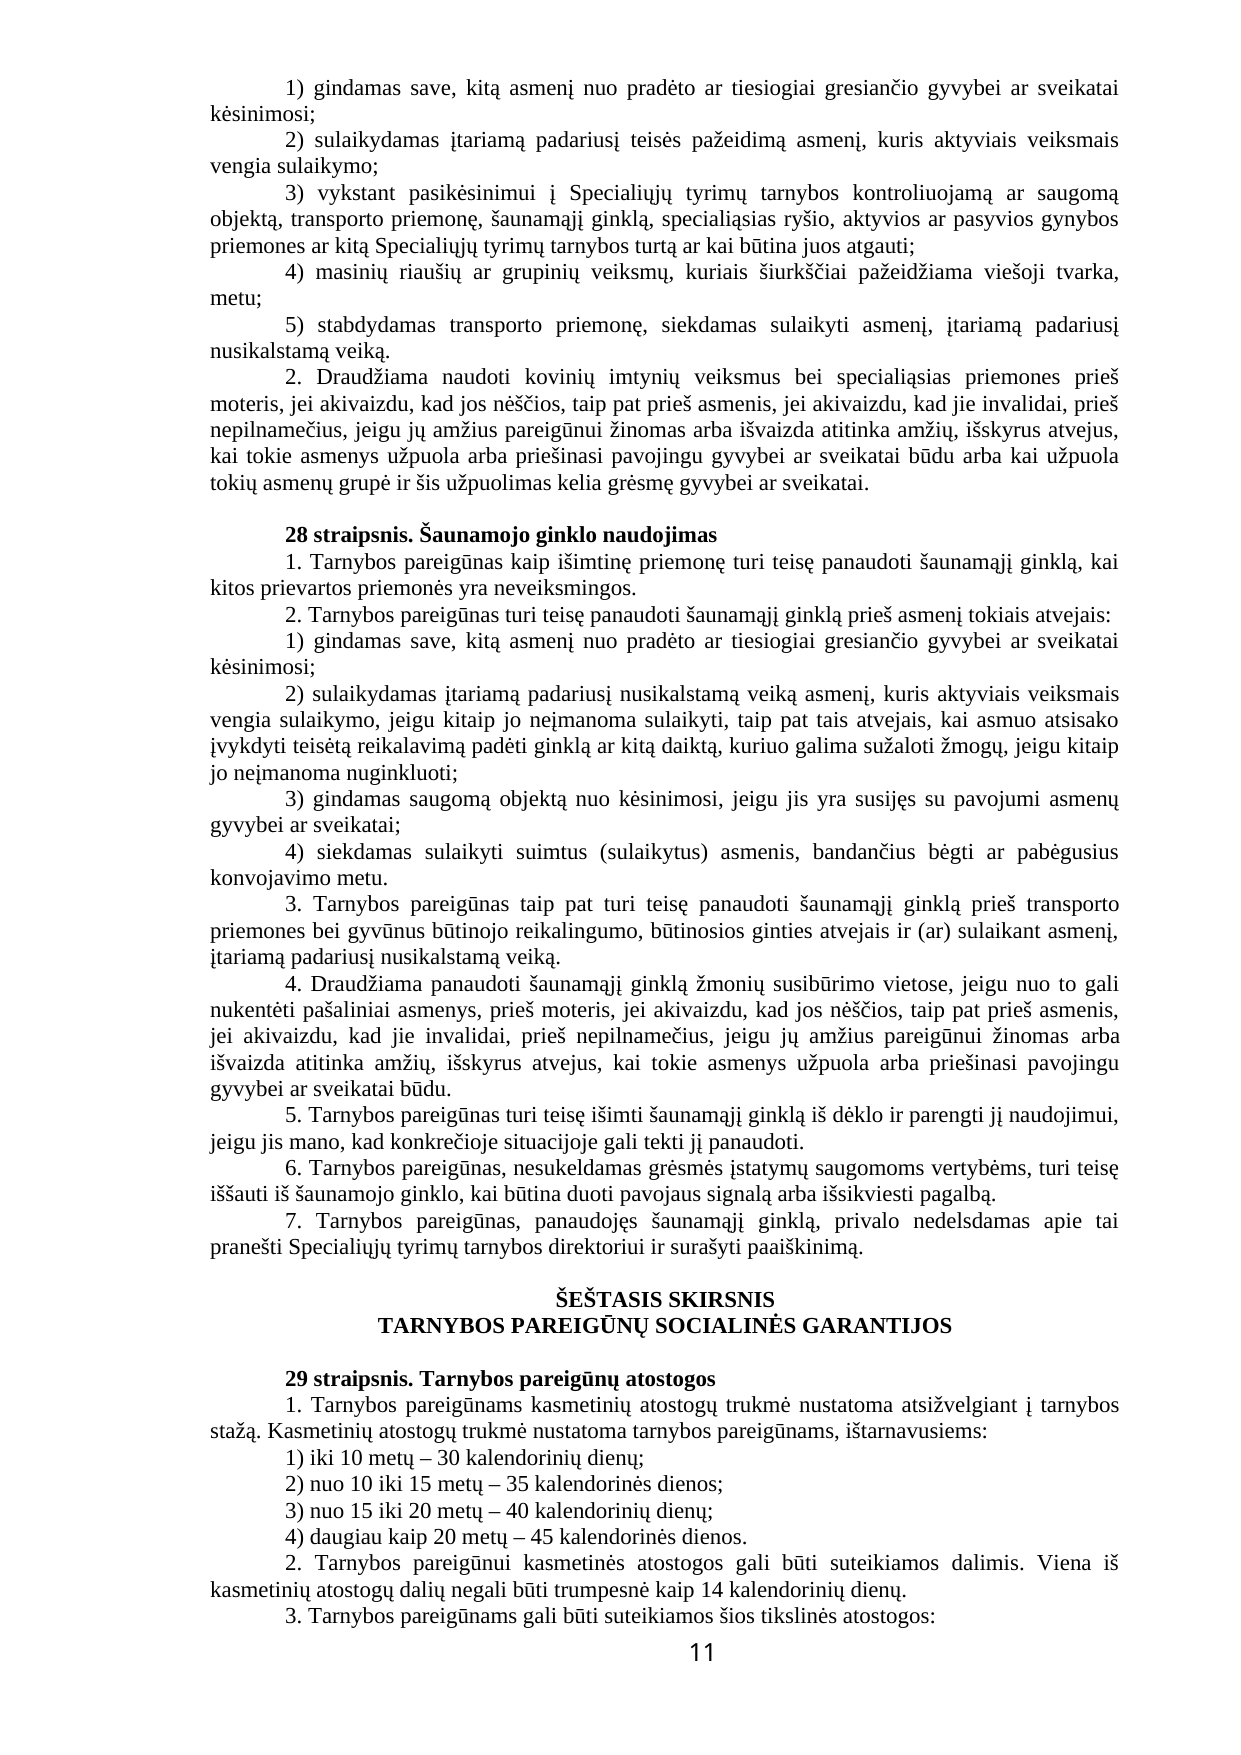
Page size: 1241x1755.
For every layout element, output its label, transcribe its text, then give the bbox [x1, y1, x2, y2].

text 2. Tarnybos pareigūnui kasmetinės atostogos gali būti suteikiamos dalimis. Viena iš kasmetinių atostogų dalių negali būti trumpesnė kaip 14 kalendorinių dienų. [210, 1549, 1120, 1602]
text 1. Tarnybos pareigūnas kaip išimtinę priemonę turi teisę panaudoti šaunamąjį ginklą, kai kitos prievartos priemonės yra neveiksmingos. [210, 548, 1120, 601]
text 1) gindamas save, kitą asmenį nuo pradėto ar tiesiogiai gresiančio gyvybei ar sveikatai kėsinimosi; [210, 627, 1120, 680]
text 6. Tarnybos pareigūnas, nesukeldamas grėsmės įstatymų saugomoms vertybėms, turi teisę iššauti iš šaunamojo ginklo, kai būtina duoti pavojaus signalą arba išsikviesti pagalbą. [210, 1154, 1120, 1207]
text 2. Draudžiama naudoti kovinių imtynių veiksmus bei specialiąsias priemones prieš moteris, jei akivaizdu, kad jos nėščios, taip pat prieš asmenis, jei akivaizdu, kad jie invalidai, prieš nepilnamečius, jeigu jų amžius pareigūnui žinomas arba išvaizda atitinka amžių, išskyrus atvejus, kai tokie asmenys užpuola arba priešinasi pavojingu gyvybei ar sveikatai būdu arba kai užpuola tokių asmenų grupė ir šis užpuolimas kelia grėsmę gyvybei ar sveikatai. [210, 363, 1120, 495]
text 3) gindamas saugomą objektą nuo kėsinimosi, jeigu jis yra susijęs su pavojumi asmenų gyvybei ar sveikatai; [210, 785, 1120, 838]
text 1) gindamas save, kitą asmenį nuo pradėto ar tiesiogiai gresiančio gyvybei ar sveikatai kėsinimosi; [210, 73, 1120, 126]
text 2) nuo 10 iki 15 metų – 35 kalendorinės dienos; [210, 1470, 1120, 1497]
text 4) daugiau kaip 20 metų – 45 kalendorinės dienos. [210, 1523, 1120, 1549]
text 28 straipsnis. Šaunamojo ginklo naudojimas [210, 522, 1120, 548]
text 1) iki 10 metų – 30 kalendorinių dienų; [210, 1444, 1120, 1470]
text 29 straipsnis. Tarnybos pareigūnų atostogos [210, 1365, 1120, 1391]
text 4. Draudžiama panaudoti šaunamąjį ginklą žmonių susibūrimo vietose, jeigu nuo to gali nukentėti pašaliniai asmenys, prieš moteris, jei akivaizdu, kad jos nėščios, taip pat prieš asmenis, jei akivaizdu, kad jie invalidai, prieš nepilnamečius, jeigu jų amžius pareigūnui žinomas arba išvaizda atitinka amžių, išskyrus atvejus, kai tokie asmenys užpuola arba priešinasi pavojingu gyvybei ar sveikatai būdu. [210, 969, 1120, 1101]
text 2) sulaikydamas įtariamą padariusį nusikalstamą veiką asmenį, kuris aktyviais veiksmais vengia sulaikymo, jeigu kitaip jo neįmanoma sulaikyti, taip pat tais atvejais, kai asmuo atsisako įvykdyti teisėtą reikalavimą padėti ginklą ar kitą daiktą, kuriuo galima sužaloti žmogų, jeigu kitaip jo neįmanoma nuginkluoti; [210, 680, 1120, 785]
text 3) nuo 15 iki 20 metų – 40 kalendorinių dienų; [210, 1497, 1120, 1523]
text 4) masinių riaušių ar grupinių veiksmų, kuriais šiurkščiai pažeidžiama viešoji tvarka, metu; [210, 258, 1120, 311]
text 3) vykstant pasikėsinimui į Specialiųjų tyrimų tarnybos kontroliuojamą ar saugomą objektą, transporto priemonę, šaunamąjį ginklą, specialiąsias ryšio, aktyvios ar pasyvios gynybos priemones ar kitą Specialiųjų tyrimų tarnybos turtą ar kai būtina juos atgauti; [210, 179, 1120, 258]
text 2. Tarnybos pareigūnas turi teisę panaudoti šaunamąjį ginklą prieš asmenį tokiais atvejais: [210, 601, 1120, 627]
subtitle ŠEŠTASIS SKIRSNIS [210, 1286, 1120, 1312]
text 5) stabdydamas transporto priemonę, siekdamas sulaikyti asmenį, įtariamą padariusį nusikalstamą veiką. [210, 311, 1120, 363]
text 5. Tarnybos pareigūnas turi teisę išimti šaunamąjį ginklą iš dėklo ir parengti jį naudojimui, jeigu jis mano, kad konkrečioje situacijoje gali tekti jį panaudoti. [210, 1101, 1120, 1154]
text 1. Tarnybos pareigūnams kasmetinių atostogų trukmė nustatoma atsižvelgiant į tarnybos stažą. Kasmetinių atostogų trukmė nustatoma tarnybos pareigūnams, ištarnavusiems: [210, 1391, 1120, 1444]
text 3. Tarnybos pareigūnas taip pat turi teisę panaudoti šaunamąjį ginklą prieš transporto priemones bei gyvūnus būtinojo reikalingumo, būtinosios ginties atvejais ir (ar) sulaikant asmenį, įtariamą padariusį nusikalstamą veiką. [210, 891, 1120, 969]
text 4) siekdamas sulaikyti suimtus (sulaikytus) asmenis, bandančius bėgti ar pabėgusius konvojavimo metu. [210, 838, 1120, 891]
text 7. Tarnybos pareigūnas, panaudojęs šaunamąjį ginklą, privalo nedelsdamas apie tai pranešti Specialiųjų tyrimų tarnybos direktoriui ir surašyti paaiškinimą. [210, 1207, 1120, 1259]
text 2) sulaikydamas įtariamą padariusį teisės pažeidimą asmenį, kuris aktyviais veiksmais vengia sulaikymo; [210, 126, 1120, 179]
text TARNYBOS PAREIGŪNŲ SOCIALINĖS GARANTIJOS [210, 1312, 1120, 1338]
text 3. Tarnybos pareigūnams gali būti suteikiamos šios tikslinės atostogos: [210, 1602, 1120, 1628]
